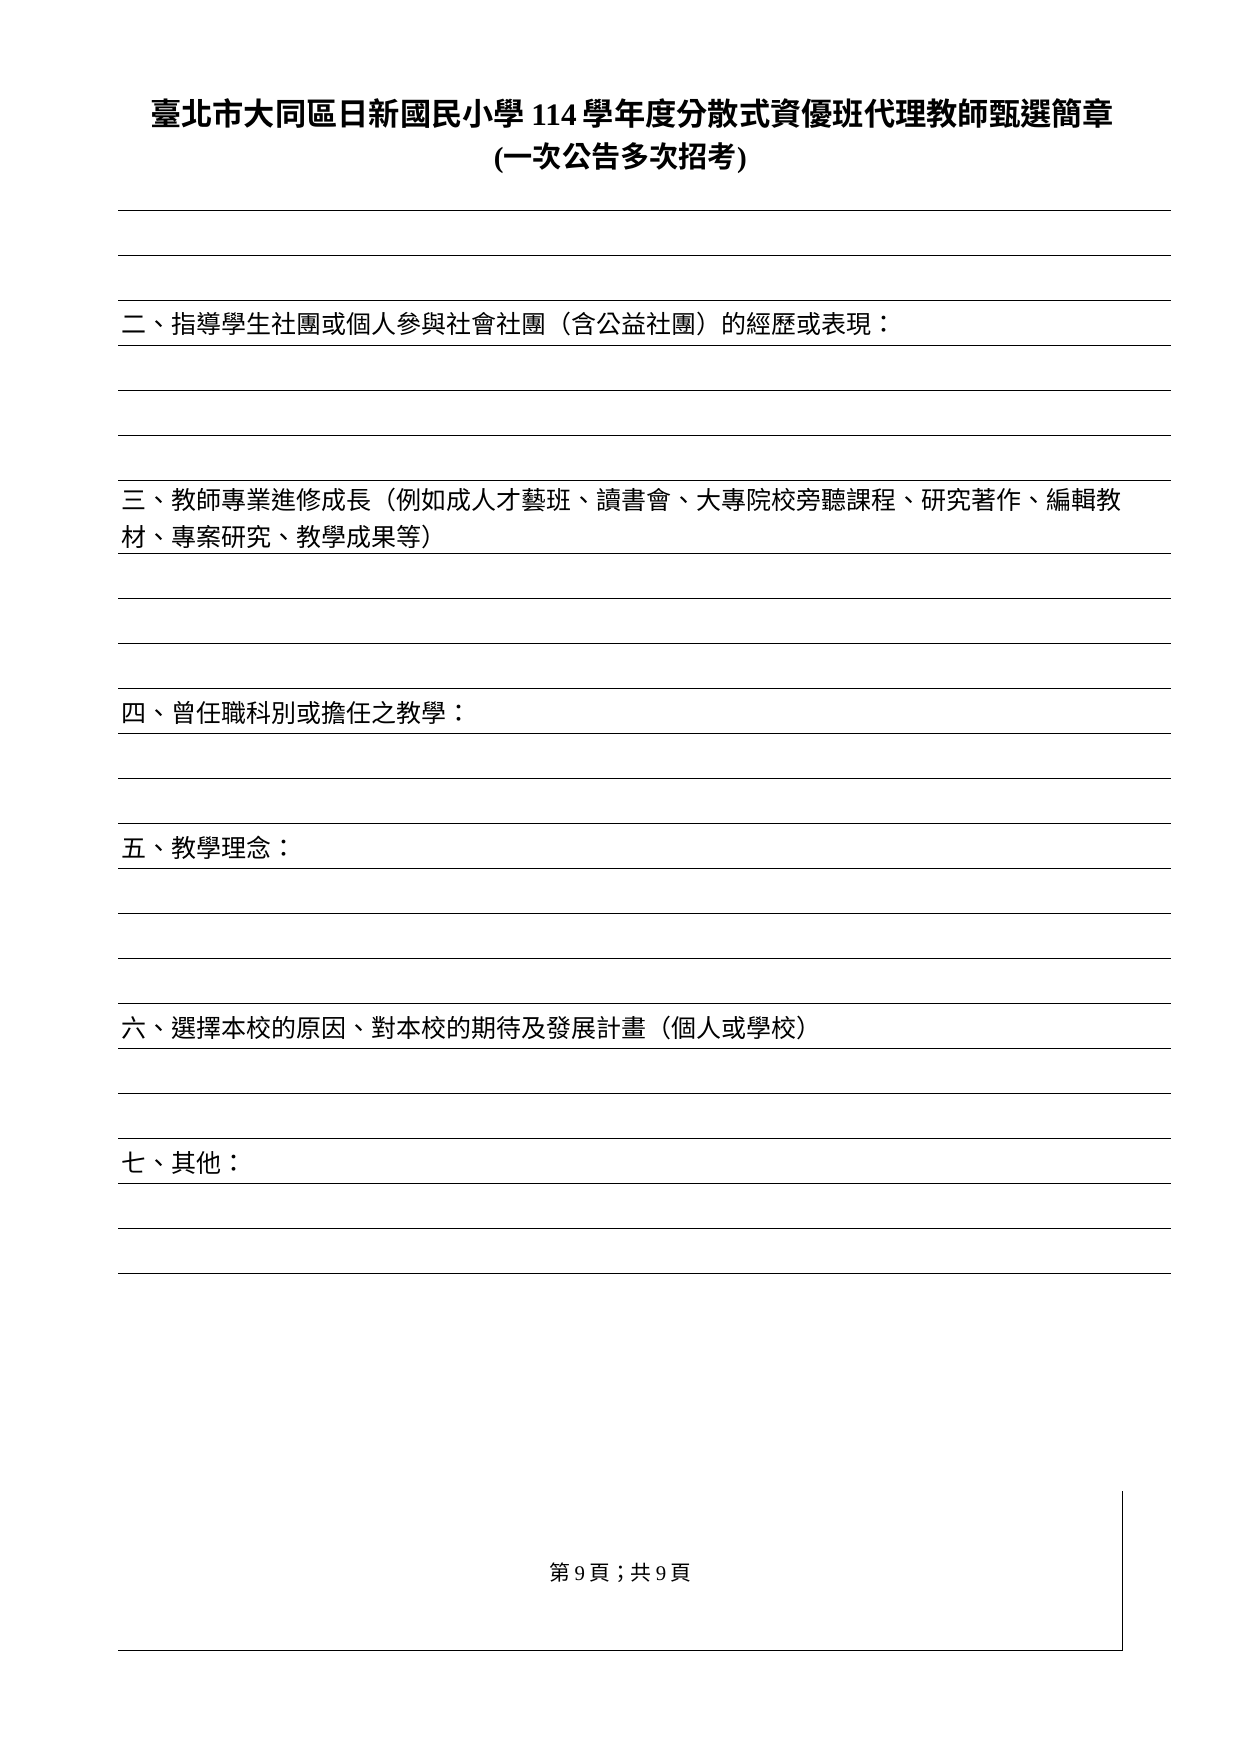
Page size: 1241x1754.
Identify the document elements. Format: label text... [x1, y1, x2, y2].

table_cell [118, 554, 1171, 598]
table_cell [118, 914, 1171, 958]
table_cell [118, 436, 1171, 480]
table_cell [118, 1229, 1171, 1273]
table_cell 七、其他： [118, 1139, 1171, 1183]
table_cell [118, 779, 1171, 823]
table_cell [118, 644, 1171, 688]
table_cell 四、曾任職科別或擔任之教學： [118, 689, 1171, 733]
table_cell [118, 869, 1171, 913]
table_cell 五、教學理念： [118, 824, 1171, 868]
table_cell 三、教師專業進修成長（例如成人才藝班、讀書會、大專院校旁聽課程、研究著作、編輯教材、專案研究、教學成果等） [118, 481, 1171, 553]
table_cell [118, 1184, 1171, 1228]
table_cell [118, 959, 1171, 1003]
table_cell [118, 391, 1171, 435]
table_cell 二、指導學生社團或個人參與社會社團（含公益社團）的經歷或表現： [118, 301, 1171, 345]
table_cell [118, 211, 1171, 255]
table_cell [118, 599, 1171, 643]
table_cell 六、選擇本校的原因、對本校的期待及發展計畫（個人或學校） [118, 1004, 1171, 1048]
table_cell [118, 346, 1171, 390]
table_cell [118, 256, 1171, 300]
table_cell [118, 1049, 1171, 1093]
table_cell [118, 734, 1171, 778]
table_cell [118, 1094, 1171, 1138]
